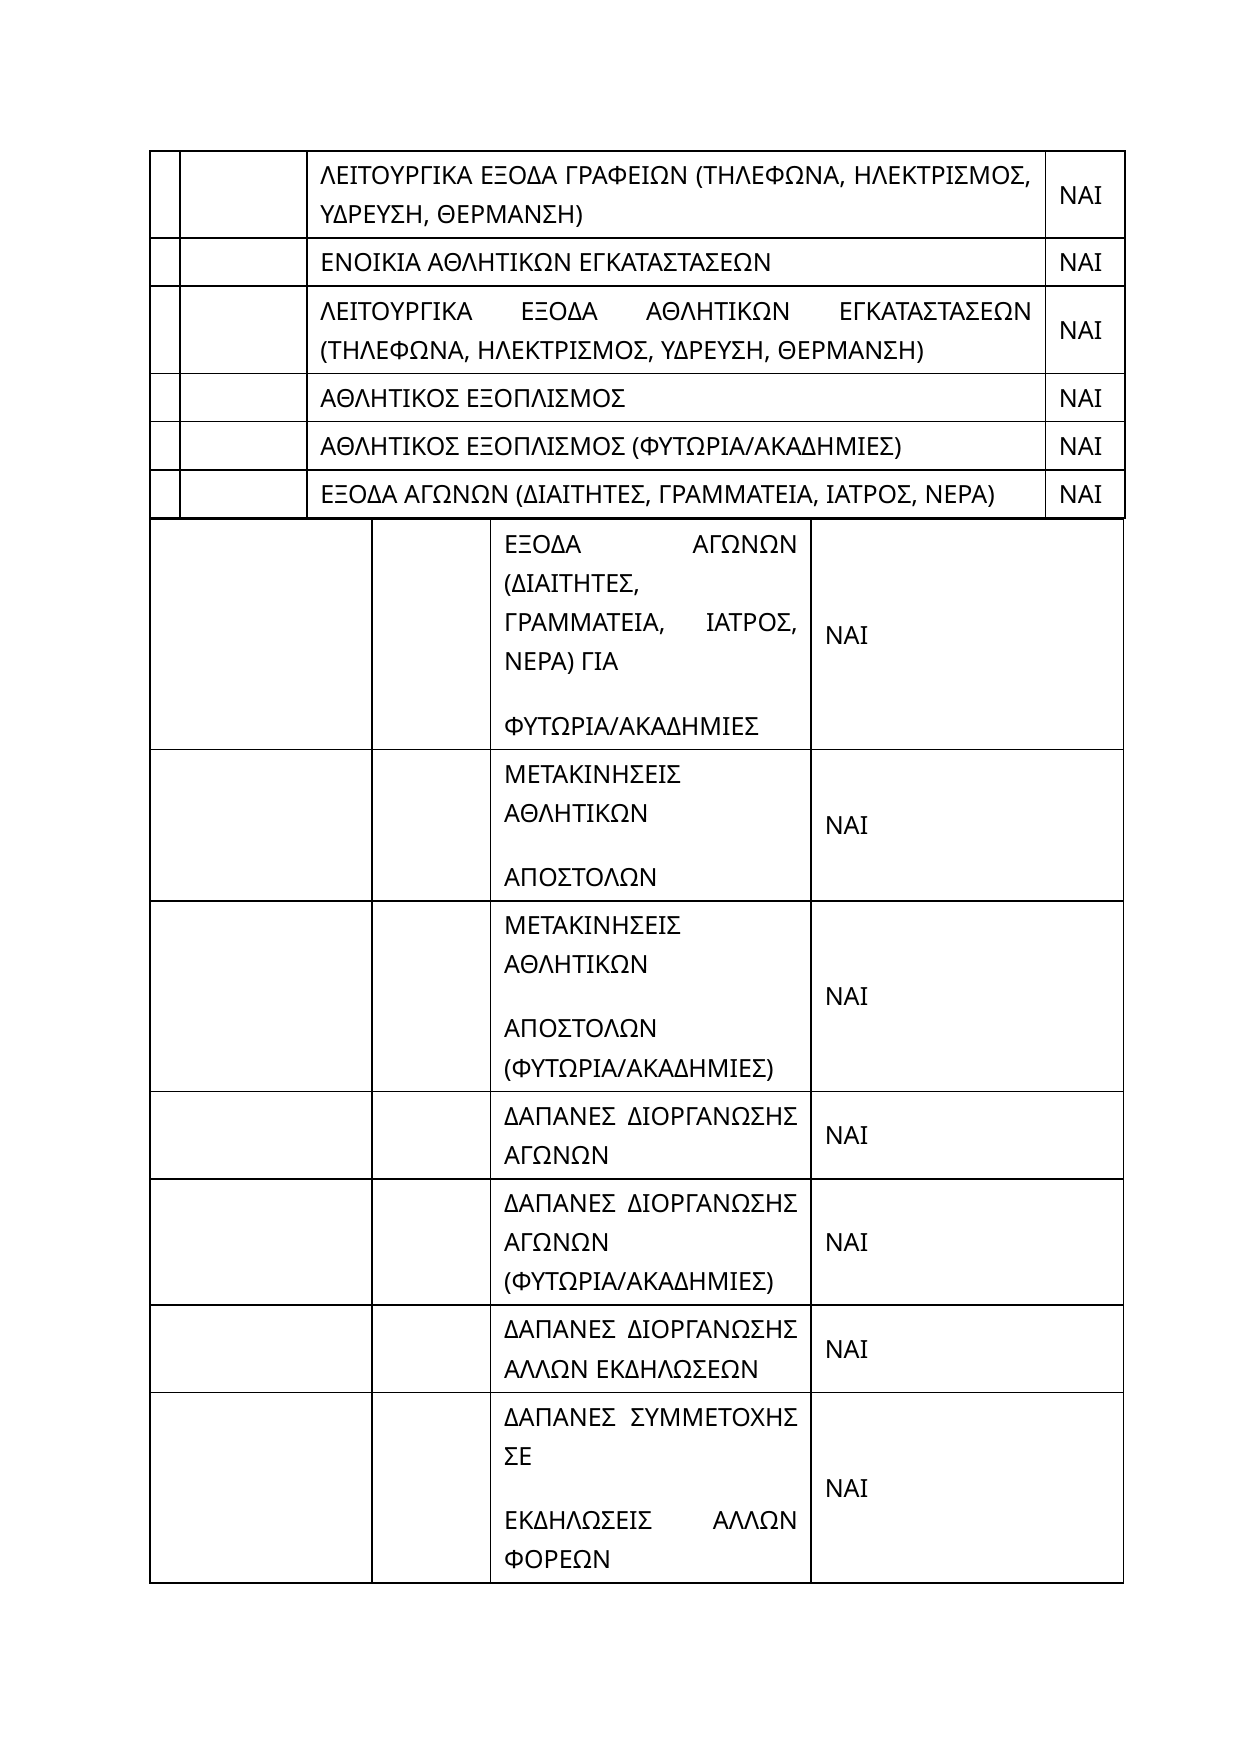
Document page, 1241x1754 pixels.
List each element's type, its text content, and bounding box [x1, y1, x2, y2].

table_cell ΛΕΙΤΟΥΡΓΙΚΑ ΕΞΟΔΑ ΑΘΛΗΤΙΚΩΝ ΕΓΚΑΤΑΣΤΑΣΕΩΝ (ΤΗΛΕΦΩΝΑ, ΗΛΕΚΤΡΙΣΜΟΣ, ΥΔΡΕΥΣΗ, ΘΕΡΜΑΝΣΗ) [308, 287, 1045, 373]
table_cell ΝΑΙ [1046, 471, 1124, 517]
table_cell ΛΕΙΤΟΥΡΓΙΚΑ ΕΞΟΔΑ ΓΡΑΦΕΙΩΝ (ΤΗΛΕΦΩΝΑ, ΗΛΕΚΤΡΙΣΜΟΣ, ΥΔΡΕΥΣΗ, ΘΕΡΜΑΝΣΗ) [308, 152, 1045, 237]
table_cell [151, 1180, 371, 1304]
table_cell ΝΑΙ [1046, 239, 1124, 285]
table_cell [181, 239, 306, 285]
table_header ΝΑΙ [812, 520, 1123, 748]
table_cell [151, 1306, 371, 1392]
table_cell [151, 422, 179, 469]
table_cell ΔΑΠΑΝΕΣ ΣΥΜΜΕΤΟΧΗΣ ΣΕ ΕΚΔΗΛΩΣΕΙΣ ΑΛΛΩΝ ΦΟΡΕΩΝ [491, 1393, 810, 1582]
table_cell ΝΑΙ [1046, 422, 1124, 469]
table_cell ΜΕΤΑΚΙΝΗΣΕΙΣ ΑΘΛΗΤΙΚΩΝ ΑΠΟΣΤΟΛΩΝ (ΦΥΤΩΡΙΑ/ΑΚΑΔΗΜΙΕΣ) [491, 902, 810, 1091]
table_cell ΑΘΛΗΤΙΚΟΣ ΕΞΟΠΛΙΣΜΟΣ [308, 374, 1045, 421]
table_cell ΝΑΙ [812, 1092, 1123, 1178]
table_cell ΕΞΟΔΑ ΑΓΩΝΩΝ (ΔΙΑΙΤΗΤΕΣ, ΓΡΑΜΜΑΤΕΙΑ, ΙΑΤΡΟΣ, ΝΕΡΑ) [308, 471, 1045, 517]
table_cell [373, 750, 490, 900]
table_header ΕΞΟΔΑ ΑΓΩΝΩΝ (ΔΙΑΙΤΗΤΕΣ, ΓΡΑΜΜΑΤΕΙΑ, ΙΑΤΡΟΣ, ΝΕΡΑ) ΓΙΑ ΦΥΤΩΡΙΑ/ΑΚΑΔΗΜΙΕΣ [491, 520, 810, 748]
table_cell ΝΑΙ [812, 1180, 1123, 1304]
table_cell ΜΕΤΑΚΙΝΗΣΕΙΣ ΑΘΛΗΤΙΚΩΝ ΑΠΟΣΤΟΛΩΝ [491, 750, 810, 900]
table_cell ΔΑΠΑΝΕΣ ΔΙΟΡΓΑΝΩΣΗΣ ΑΓΩΝΩΝ [491, 1092, 810, 1178]
table_cell [151, 287, 179, 373]
table_cell [181, 287, 306, 373]
table_cell [151, 750, 371, 900]
table_cell ΝΑΙ [812, 1393, 1123, 1582]
table_cell [373, 1393, 490, 1582]
table_cell [181, 374, 306, 421]
table_cell [151, 471, 179, 517]
table_cell [151, 1393, 371, 1582]
table_cell [151, 1092, 371, 1178]
table_cell [181, 152, 306, 237]
table_cell ΝΑΙ [1046, 287, 1124, 373]
table_header [151, 520, 371, 748]
table_cell [151, 152, 179, 237]
table_cell [181, 422, 306, 469]
table_cell ΕΝΟΙΚΙΑ ΑΘΛΗΤΙΚΩΝ ΕΓΚΑΤΑΣΤΑΣΕΩΝ [308, 239, 1045, 285]
table_cell ΝΑΙ [812, 1306, 1123, 1392]
table_cell [151, 374, 179, 421]
table_cell ΝΑΙ [812, 902, 1123, 1091]
table_cell ΝΑΙ [812, 750, 1123, 900]
table_cell [373, 1180, 490, 1304]
table_cell [151, 239, 179, 285]
table_cell ΔΑΠΑΝΕΣ ΔΙΟΡΓΑΝΩΣΗΣ ΑΓΩΝΩΝ (ΦΥΤΩΡΙΑ/ΑΚΑΔΗΜΙΕΣ) [491, 1180, 810, 1304]
table_cell [373, 902, 490, 1091]
table_cell ΝΑΙ [1046, 152, 1124, 237]
table_cell [151, 902, 371, 1091]
table_cell ΝΑΙ [1046, 374, 1124, 421]
table_cell [373, 1306, 490, 1392]
table_cell ΑΘΛΗΤΙΚΟΣ ΕΞΟΠΛΙΣΜΟΣ (ΦΥΤΩΡΙΑ/ΑΚΑΔΗΜΙΕΣ) [308, 422, 1045, 469]
table_cell [181, 471, 306, 517]
table_header [373, 520, 490, 748]
table_cell ΔΑΠΑΝΕΣ ΔΙΟΡΓΑΝΩΣΗΣ ΑΛΛΩΝ ΕΚΔΗΛΩΣΕΩΝ [491, 1306, 810, 1392]
table_cell [373, 1092, 490, 1178]
